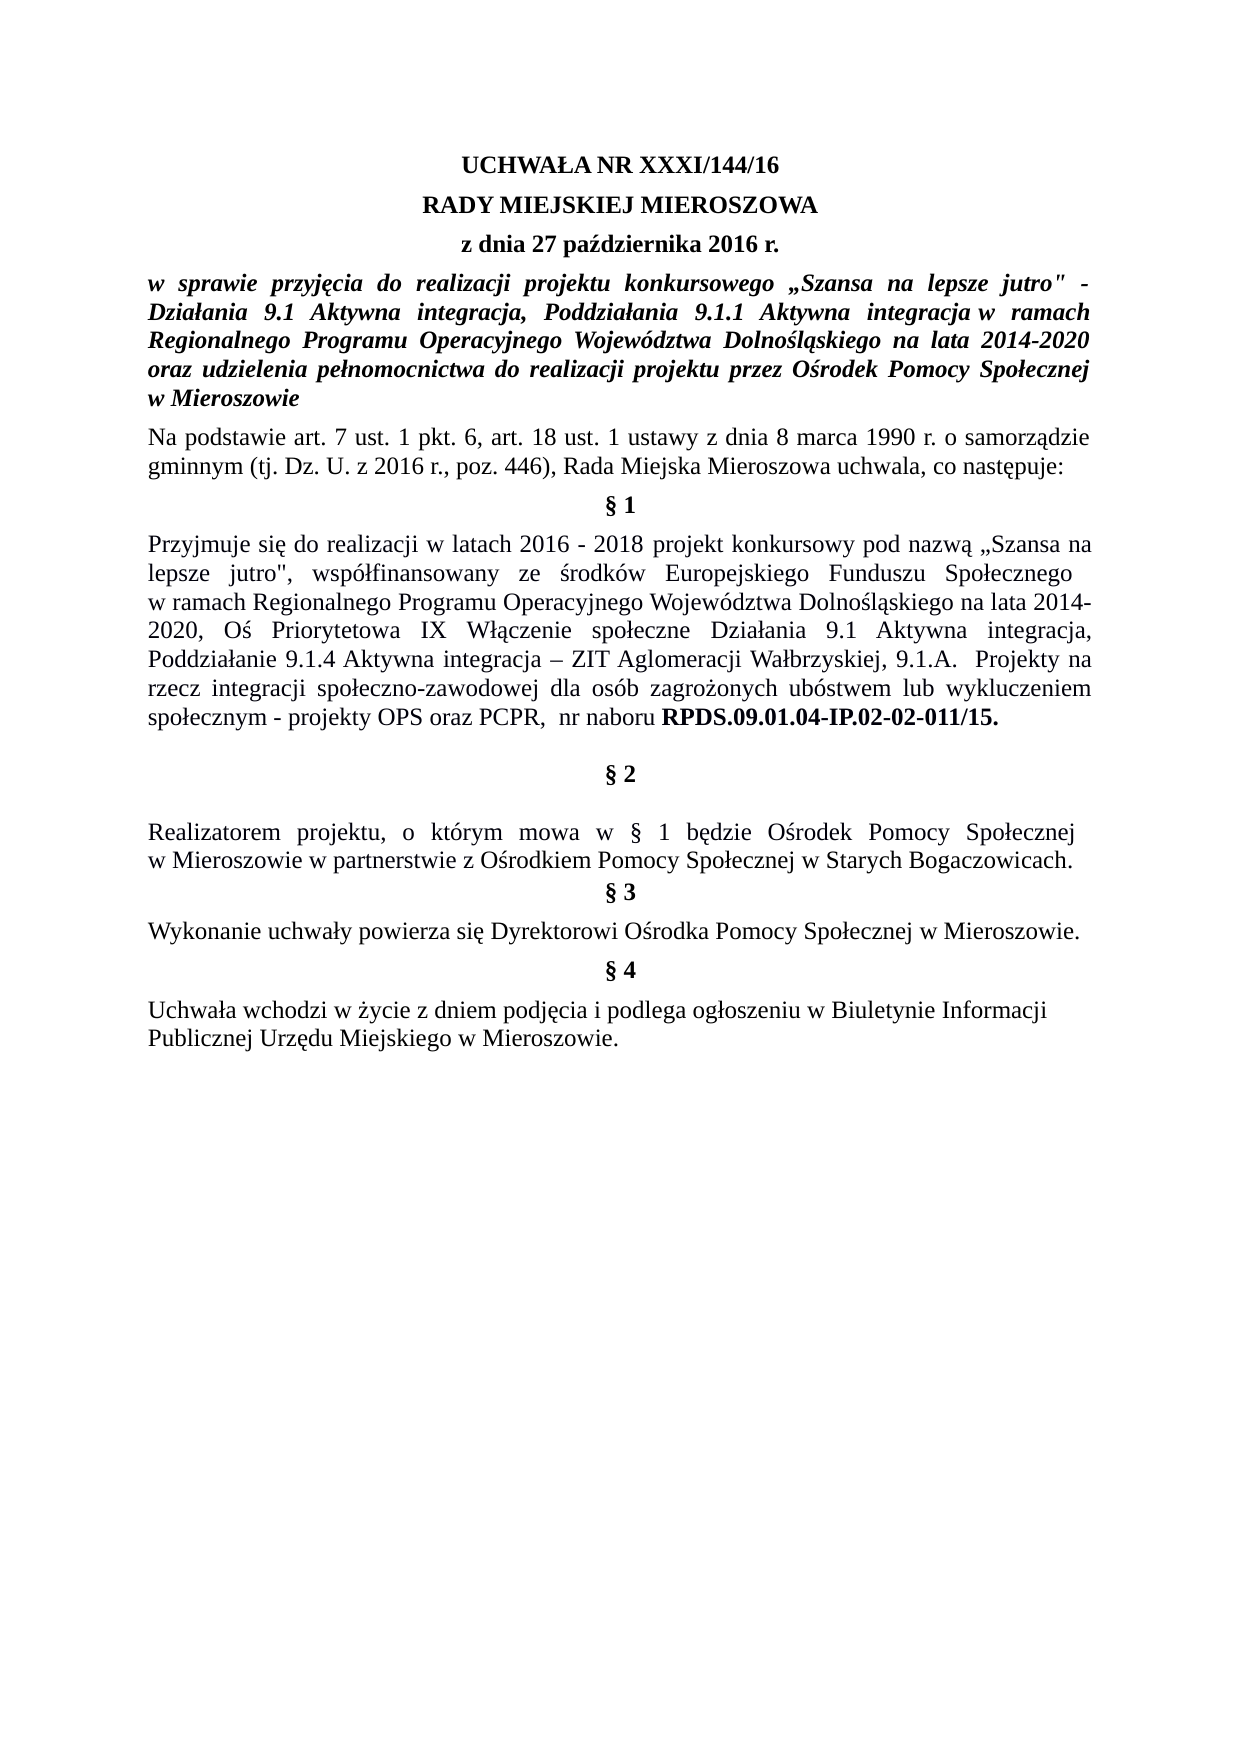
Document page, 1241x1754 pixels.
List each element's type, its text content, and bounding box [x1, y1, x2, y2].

text Wykonanie uchwały powierza się Dyrektorowi Ośrodka Pomocy Społecznej w Mieroszowie. [148, 916, 1093, 945]
list § 2 [148, 759, 1093, 788]
text § 3 [148, 877, 1093, 906]
text z dnia 27 października 2016 r. [148, 229, 1093, 258]
text w sprawie przyjęcia do realizacji projektu konkursowego „Szansa na lepsze jutro" - Działania 9.1 Aktywna integracja, Poddziałania 9.1.1 Aktywna integracja w ramach Regionalnego Programu Operacyjnego Województwa Dolnośląskiego na lata 2014-2020 oraz udzielenia pełnomocnictwa do realizacji projektu przez Ośrodek Pomocy Społecznej w Mieroszowie [148, 268, 1093, 412]
text Na podstawie art. 7 ust. 1 pkt. 6, art. 18 ust. 1 ustawy z dnia 8 marca 1990 r. o samorządzie gminnym (tj. Dz. U. z 2016 r., poz. 446), Rada Miejska Mieroszowa uchwala, co następuje: [148, 422, 1093, 480]
text RADY MIEJSKIEJ MIEROSZOWA [148, 190, 1093, 218]
text Uchwała wchodzi w życie z dniem podjęcia i podlega ogłoszeniu w Biuletynie Informacji Publicznej Urzędu Miejskiego w Mieroszowie. [148, 995, 1093, 1052]
text UCHWAŁA NR XXXI/144/16 [148, 151, 1093, 179]
text § 4 [148, 956, 1093, 984]
text Realizatorem projektu, o którym mowa w § 1 będzie Ośrodek Pomocy Społecznej w Mieroszowie w partnerstwie z Ośrodkiem Pomocy Społecznej w Starych Bogaczowicach. [148, 817, 1093, 874]
text § 1 [148, 490, 1093, 519]
text Przyjmuje się do realizacji w latach 2016 - 2018 projekt konkursowy pod nazwą „Szansa na lepsze jutro", współfinansowany ze środków Europejskiego Funduszu Społecznego w ramach Regionalnego Programu Operacyjnego Województwa Dolnośląskiego na lata 2014-2020, Oś Priorytetowa IX Włączenie społeczne Działania 9.1 Aktywna integracja, Poddziałanie 9.1.4 Aktywna integracja – ZIT Aglomeracji Wałbrzyskiej, 9.1.A. Projekty na rzecz integracji społeczno-zawodowej dla osób zagrożonych ubóstwem lub wykluczeniem społecznym - projekty OPS oraz PCPR, nr naboru RPDS.09.01.04-IP.02-02-011/15. [148, 529, 1093, 731]
